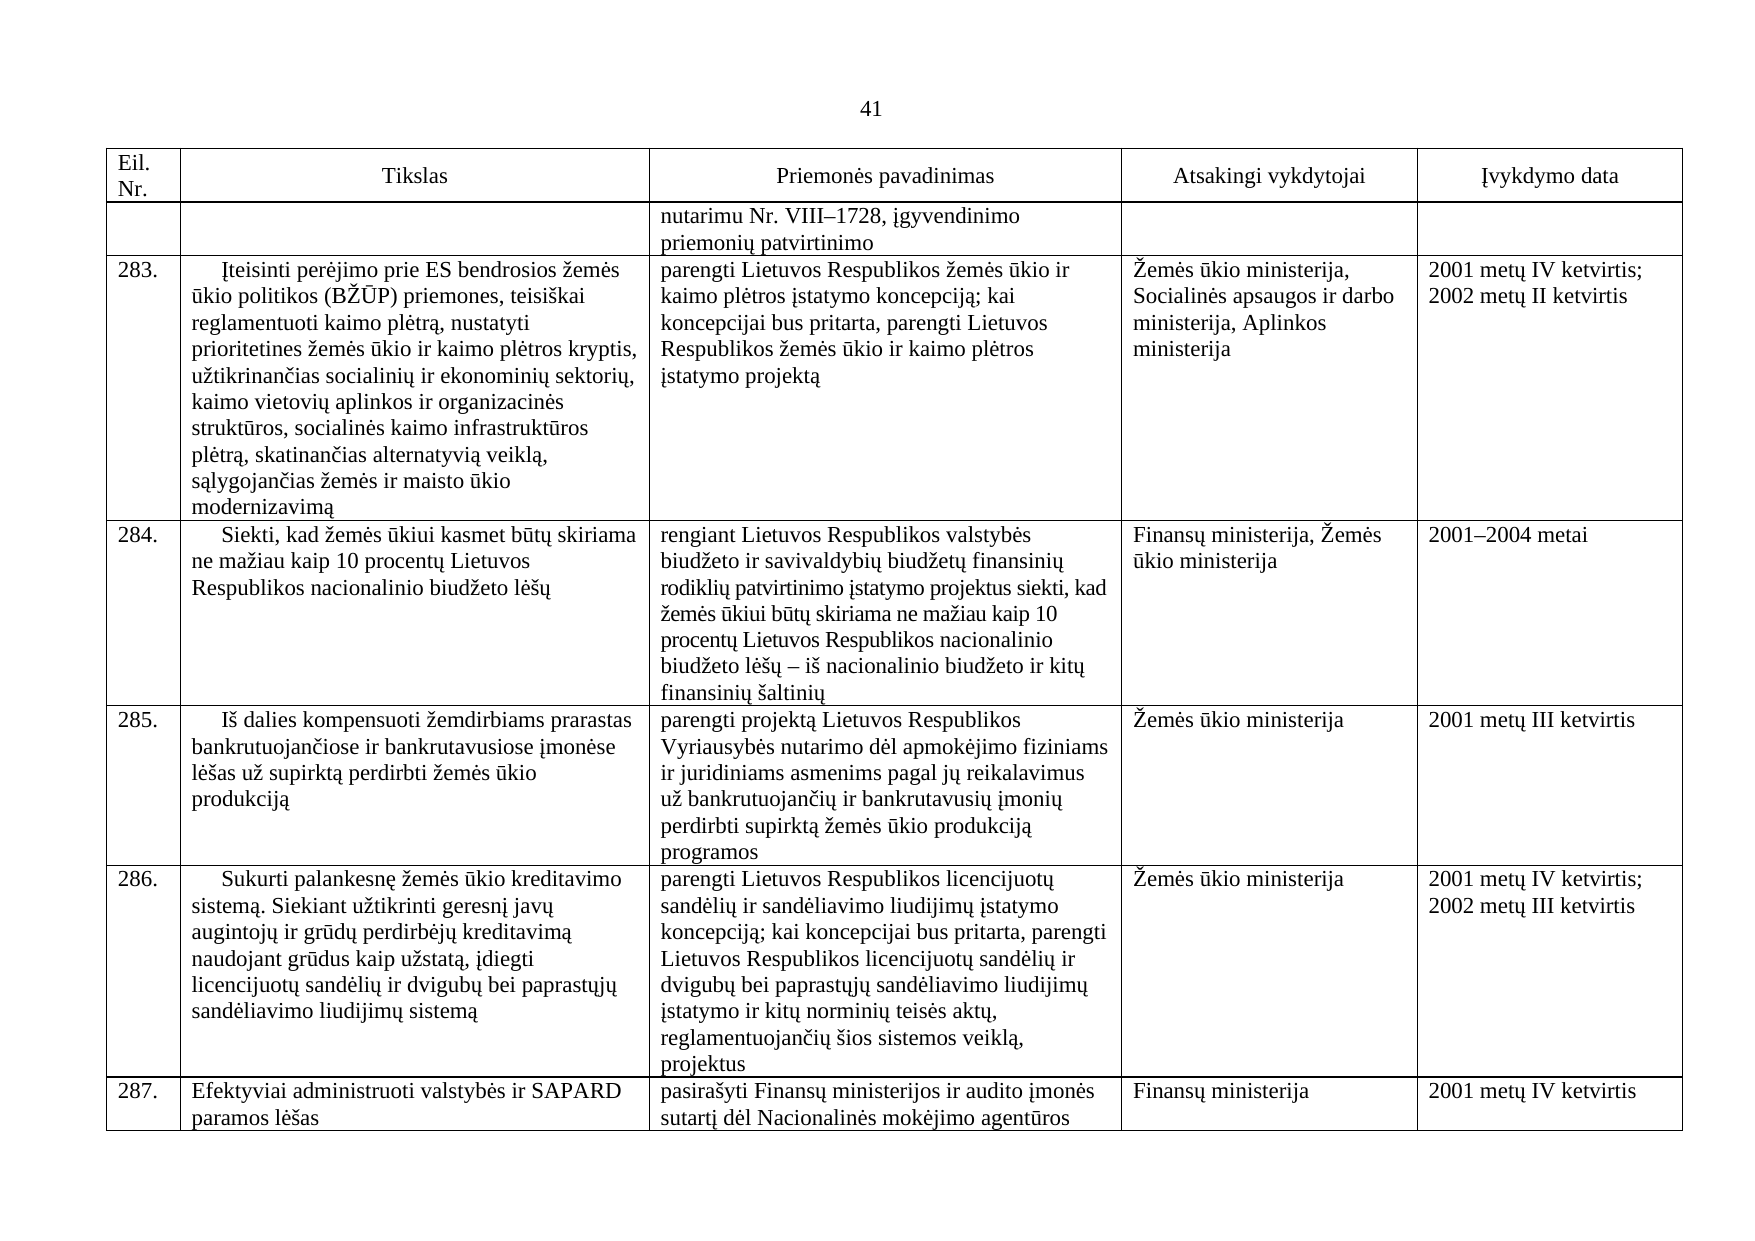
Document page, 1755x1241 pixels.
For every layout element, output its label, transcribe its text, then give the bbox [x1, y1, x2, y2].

table_header Įvykdymo data [1418, 149, 1682, 201]
table_cell parengti Lietuvos Respublikos žemės ūkio ir kaimo plėtros įstatymo koncepciją; kai koncepcijai bus pritarta, parengti Lietuvos Respublikos žemės ūkio ir kaimo plėtros įstatymo projektą [650, 256, 1121, 520]
table_header Tikslas [181, 149, 649, 201]
table_cell Žemės ūkio ministerija, Socialinės apsaugos ir darbo ministerija, Aplinkos ministerija [1122, 256, 1417, 520]
table_cell 2001 metų III ketvirtis [1418, 706, 1682, 864]
table_cell Finansų ministerija, Žemės ūkio ministerija [1122, 521, 1417, 705]
table_cell 2001 metų IV ketvirtis; 2002 metų II ketvirtis [1418, 256, 1682, 520]
table_cell 2001 metų IV ketvirtis; 2002 metų III ketvirtis [1418, 866, 1682, 1076]
table_cell nutarimu Nr. VIII–1728, įgyvendinimo priemonių patvirtinimo [650, 203, 1121, 255]
table_cell [107, 203, 180, 255]
table_header Eil. Nr. [107, 149, 180, 201]
table_cell Iš dalies kompensuoti žemdirbiams prarastas bankrutuojančiose ir bankrutavusiose įmonėse lėšas už supirktą perdirbti žemės ūkio produkciją [181, 706, 649, 864]
table_cell Finansų ministerija [1122, 1078, 1417, 1130]
table_cell Siekti, kad žemės ūkiui kasmet būtų skiriama ne mažiau kaip 10 procentų Lietuvos Respublikos nacionalinio biudžeto lėšų [181, 521, 649, 705]
table_cell [1122, 203, 1417, 255]
table_cell [1418, 203, 1682, 255]
table_cell Sukurti palankesnę žemės ūkio kreditavimo sistemą. Siekiant užtikrinti geresnį javų augintojų ir grūdų perdirbėjų kreditavimą naudojant grūdus kaip užstatą, įdiegti licencijuotų sandėlių ir dvigubų bei paprastųjų sandėliavimo liudijimų sistemą [181, 866, 649, 1076]
table_cell rengiant Lietuvos Respublikos valstybės biudžeto ir savivaldybių biudžetų finansinių rodiklių patvirtinimo įstatymo projektus siekti, kad žemės ūkiui būtų skiriama ne mažiau kaip 10 procentų Lietuvos Respublikos nacionalinio biudžeto lėšų – iš nacionalinio biudžeto ir kitų finansinių šaltinių [650, 521, 1121, 705]
table_cell Žemės ūkio ministerija [1122, 706, 1417, 864]
table_cell [107, 521, 180, 705]
table_header Priemonės pavadinimas [650, 149, 1121, 201]
table_cell [181, 203, 649, 255]
table_cell Įteisinti perėjimo prie ES bendrosios žemės ūkio politikos (BŽŪP) priemones, teisiškai reglamentuoti kaimo plėtrą, nustatyti prioritetines žemės ūkio ir kaimo plėtros kryptis, užtikrinančias socialinių ir ekonominių sektorių, kaimo vietovių aplinkos ir organizacinės struktūros, socialinės kaimo infrastruktūros plėtrą, skatinančias alternatyvią veiklą, sąlygojančias žemės ir maisto ūkio modernizavimą [181, 256, 649, 520]
table_cell [107, 256, 180, 520]
table_header Atsakingi vykdytojai [1122, 149, 1417, 201]
table_cell 2001–2004 metai [1418, 521, 1682, 705]
table_cell Žemės ūkio ministerija [1122, 866, 1417, 1076]
table_cell [107, 866, 180, 1076]
table_cell parengti Lietuvos Respublikos licencijuotų sandėlių ir sandėliavimo liudijimų įstatymo koncepciją; kai koncepcijai bus pritarta, parengti Lietuvos Respublikos licencijuotų sandėlių ir dvigubų bei paprastųjų sandėliavimo liudijimų įstatymo ir kitų norminių teisės aktų, reglamentuojančių šios sistemos veiklą, projektus [650, 866, 1121, 1076]
table_cell [107, 1078, 180, 1130]
table_cell [107, 706, 180, 864]
table_cell parengti projektą Lietuvos Respublikos Vyriausybės nutarimo dėl apmokėjimo fiziniams ir juridiniams asmenims pagal jų reikalavimus už bankrutuojančių ir bankrutavusių įmonių perdirbti supirktą žemės ūkio produkciją programos [650, 706, 1121, 864]
table_cell 2001 metų IV ketvirtis [1418, 1078, 1682, 1130]
table_cell Efektyviai administruoti valstybės ir SAPARD paramos lėšas [181, 1078, 649, 1130]
